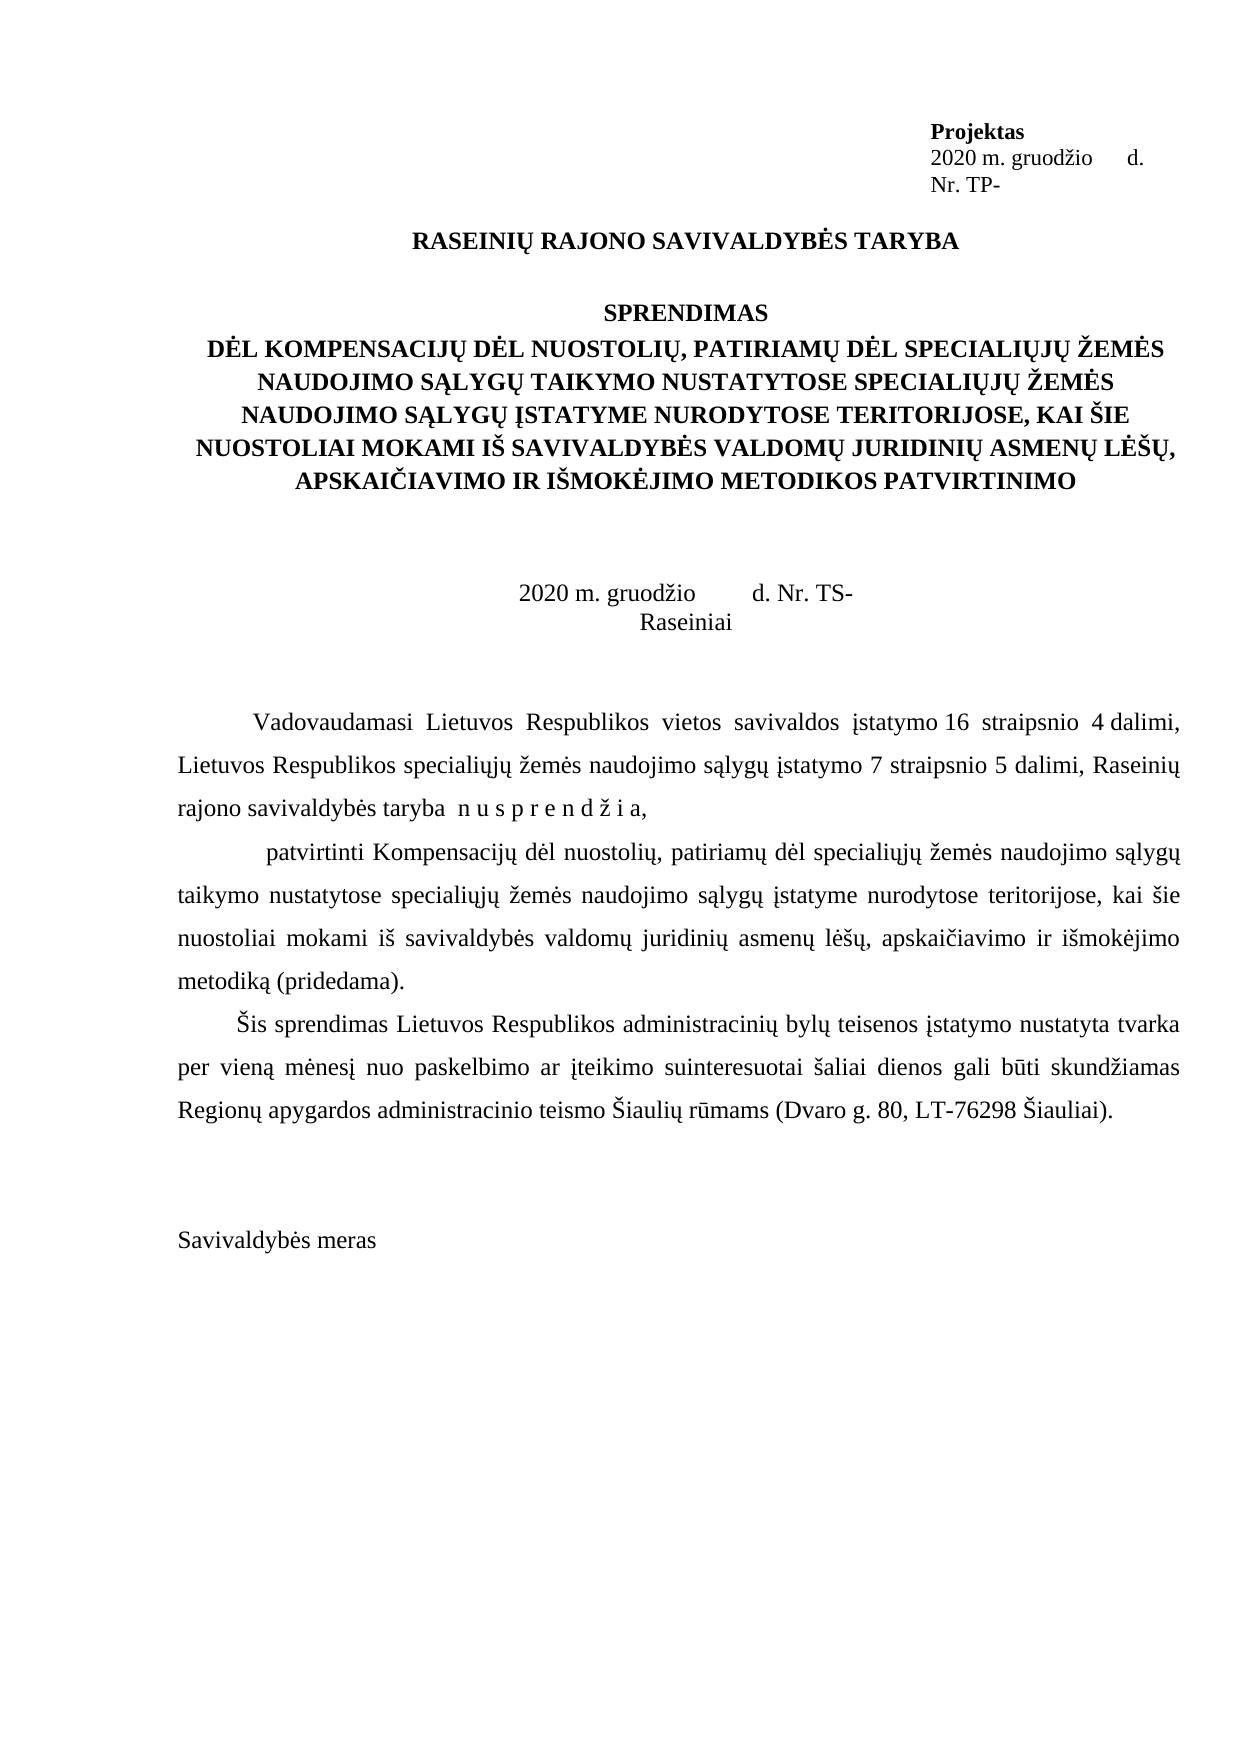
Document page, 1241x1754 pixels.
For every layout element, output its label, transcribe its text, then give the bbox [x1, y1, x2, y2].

table_cell 2020 m. gruodžio d. Nr. TS- Raseiniai [177, 578, 1194, 678]
text patvirtinti Kompensacijų dėl nuostolių, patiriamų dėl specialiųjų žemės naudojimo sąlygų taikymo nustatytose specialiųjų žemės naudojimo sąlygų įstatyme nurodytose teritorijose, kai šie nuostoliai mokami iš savivaldybės valdomų juridinių asmenų lėšų, apskaičiavimo ir išmokėjimo metodiką (pridedama). [177, 837, 1181, 995]
table_cell SPRENDIMAS [177, 299, 1194, 334]
text Nr. TP- [177, 171, 1181, 197]
text 2020 m. gruodžio d. [177, 144, 1181, 171]
text Savivaldybės meras [177, 1225, 1181, 1253]
table_header RASEINIŲ RAJONO SAVIVALDYBĖS TARYBA [177, 226, 1194, 298]
text Šis sprendimas Lietuvos Respublikos administracinių bylų teisenos įstatymo nustatyta tvarka per vieną mėnesį nuo paskelbimo ar įteikimo suinteresuotai šaliai dienos gali būti skundžiamas Regionų apygardos administracinio teismo Šiaulių rūmams (Dvaro g. 80, LT-76298 Šiauliai). [177, 1009, 1181, 1124]
table_cell DĖL KOMPENSACIJŲ DĖL NUOSTOLIŲ, PATIRIAMŲ DĖL SPECIALIŲJŲ ŽEMĖS NAUDOJIMO SĄLYGŲ TAIKYMO NUSTATYTOSE SPECIALIŲJŲ ŽEMĖS NAUDOJIMO SĄLYGŲ ĮSTATYME NURODYTOSE TERITORIJOSE, KAI ŠIE NUOSTOLIAI MOKAMI IŠ SAVIVALDYBĖS VALDOMŲ JURIDINIŲ ASMENŲ LĖŠŲ, APSKAIČIAVIMO IR IŠMOKĖJIMO METODIKOS PATVIRTINIMO [177, 334, 1194, 578]
text Vadovaudamasi Lietuvos Respublikos vietos savivaldos įstatymo 16 straipsnio 4 dalimi, Lietuvos Respublikos specialiųjų žemės naudojimo sąlygų įstatymo 7 straipsnio 5 dalimi, Raseinių rajono savivaldybės taryba n u s p r e n d ž i a, [177, 707, 1181, 822]
text Projektas [177, 118, 1181, 144]
